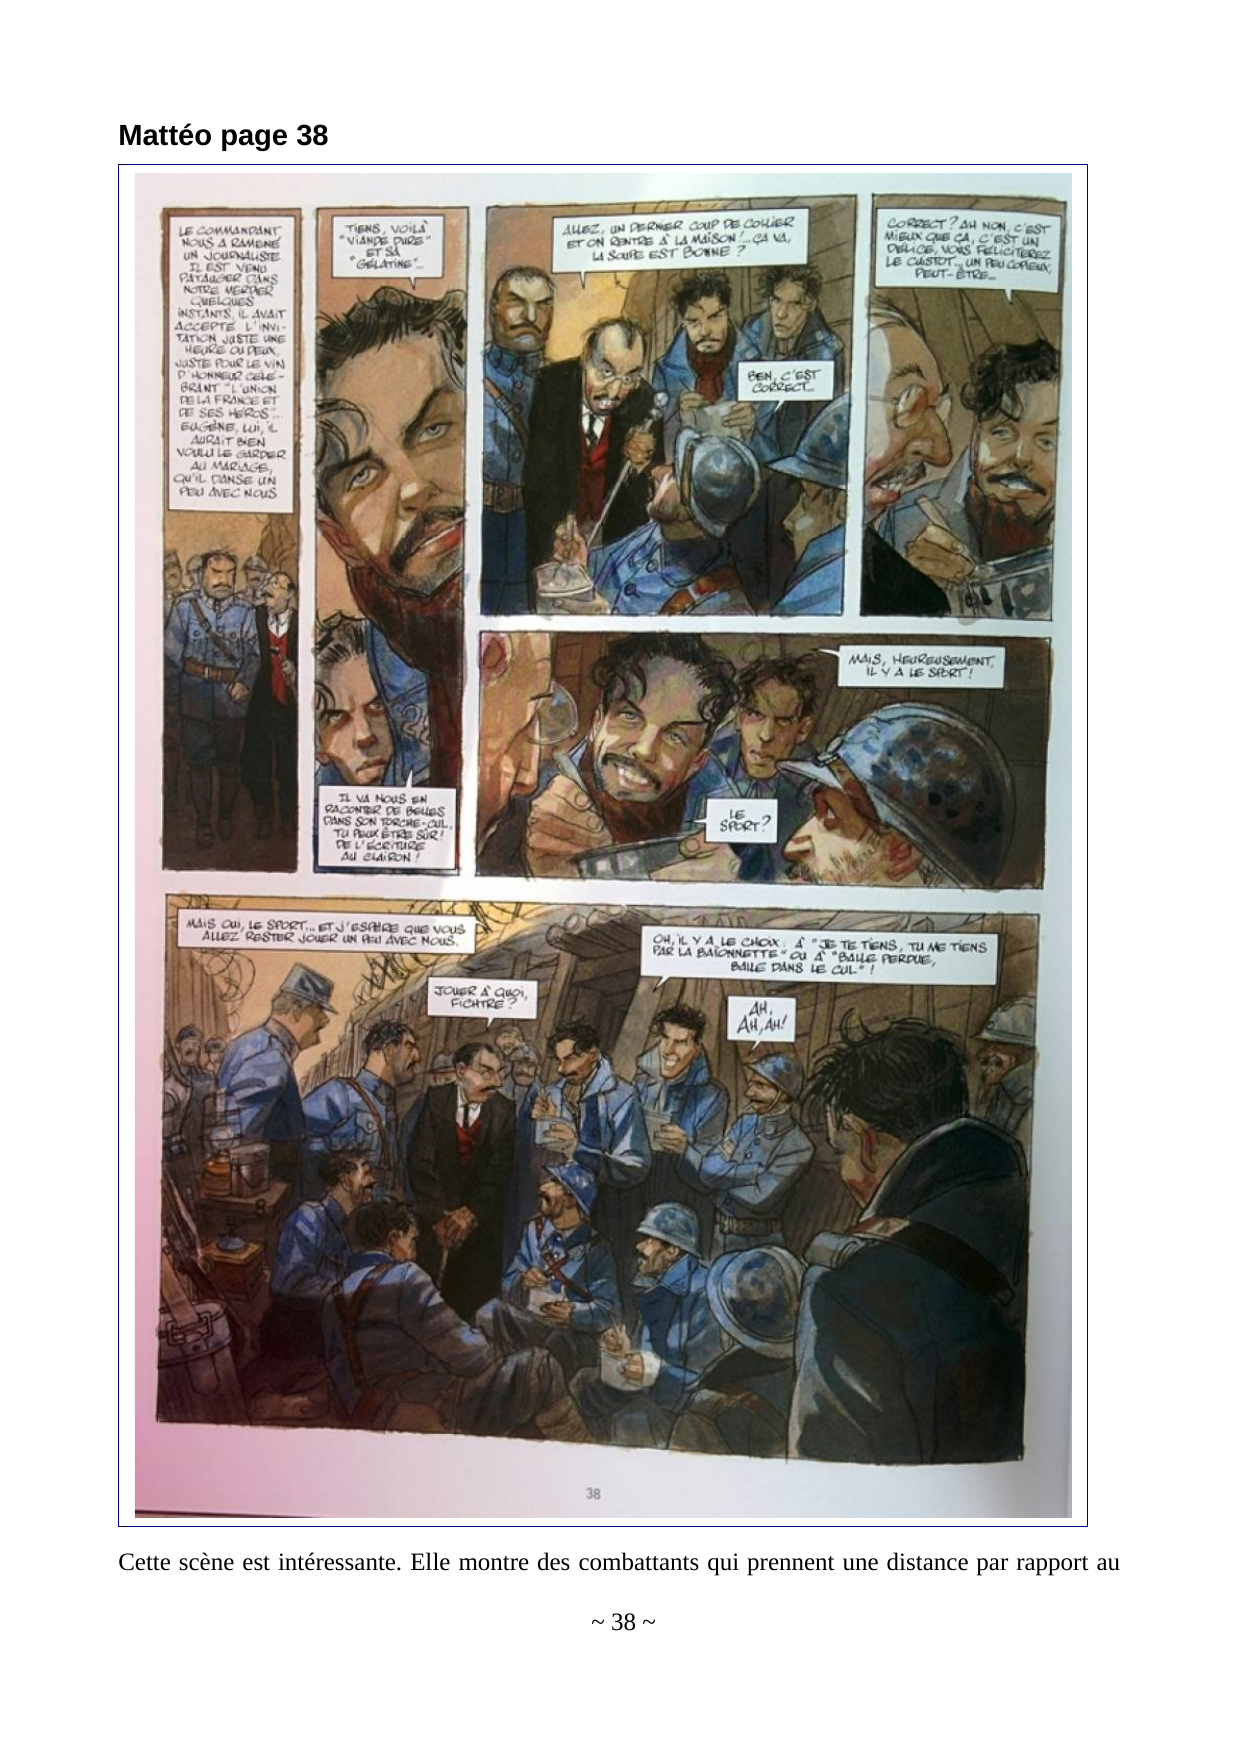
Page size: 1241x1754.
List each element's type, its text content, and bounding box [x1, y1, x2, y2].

subtitle Mattéo page 38 [118, 118, 1122, 152]
text Cette scène est intéressante. Elle montre des combattants qui prennent une distance par rapport au [118, 1547, 1122, 1576]
picture [134, 173, 1072, 1518]
